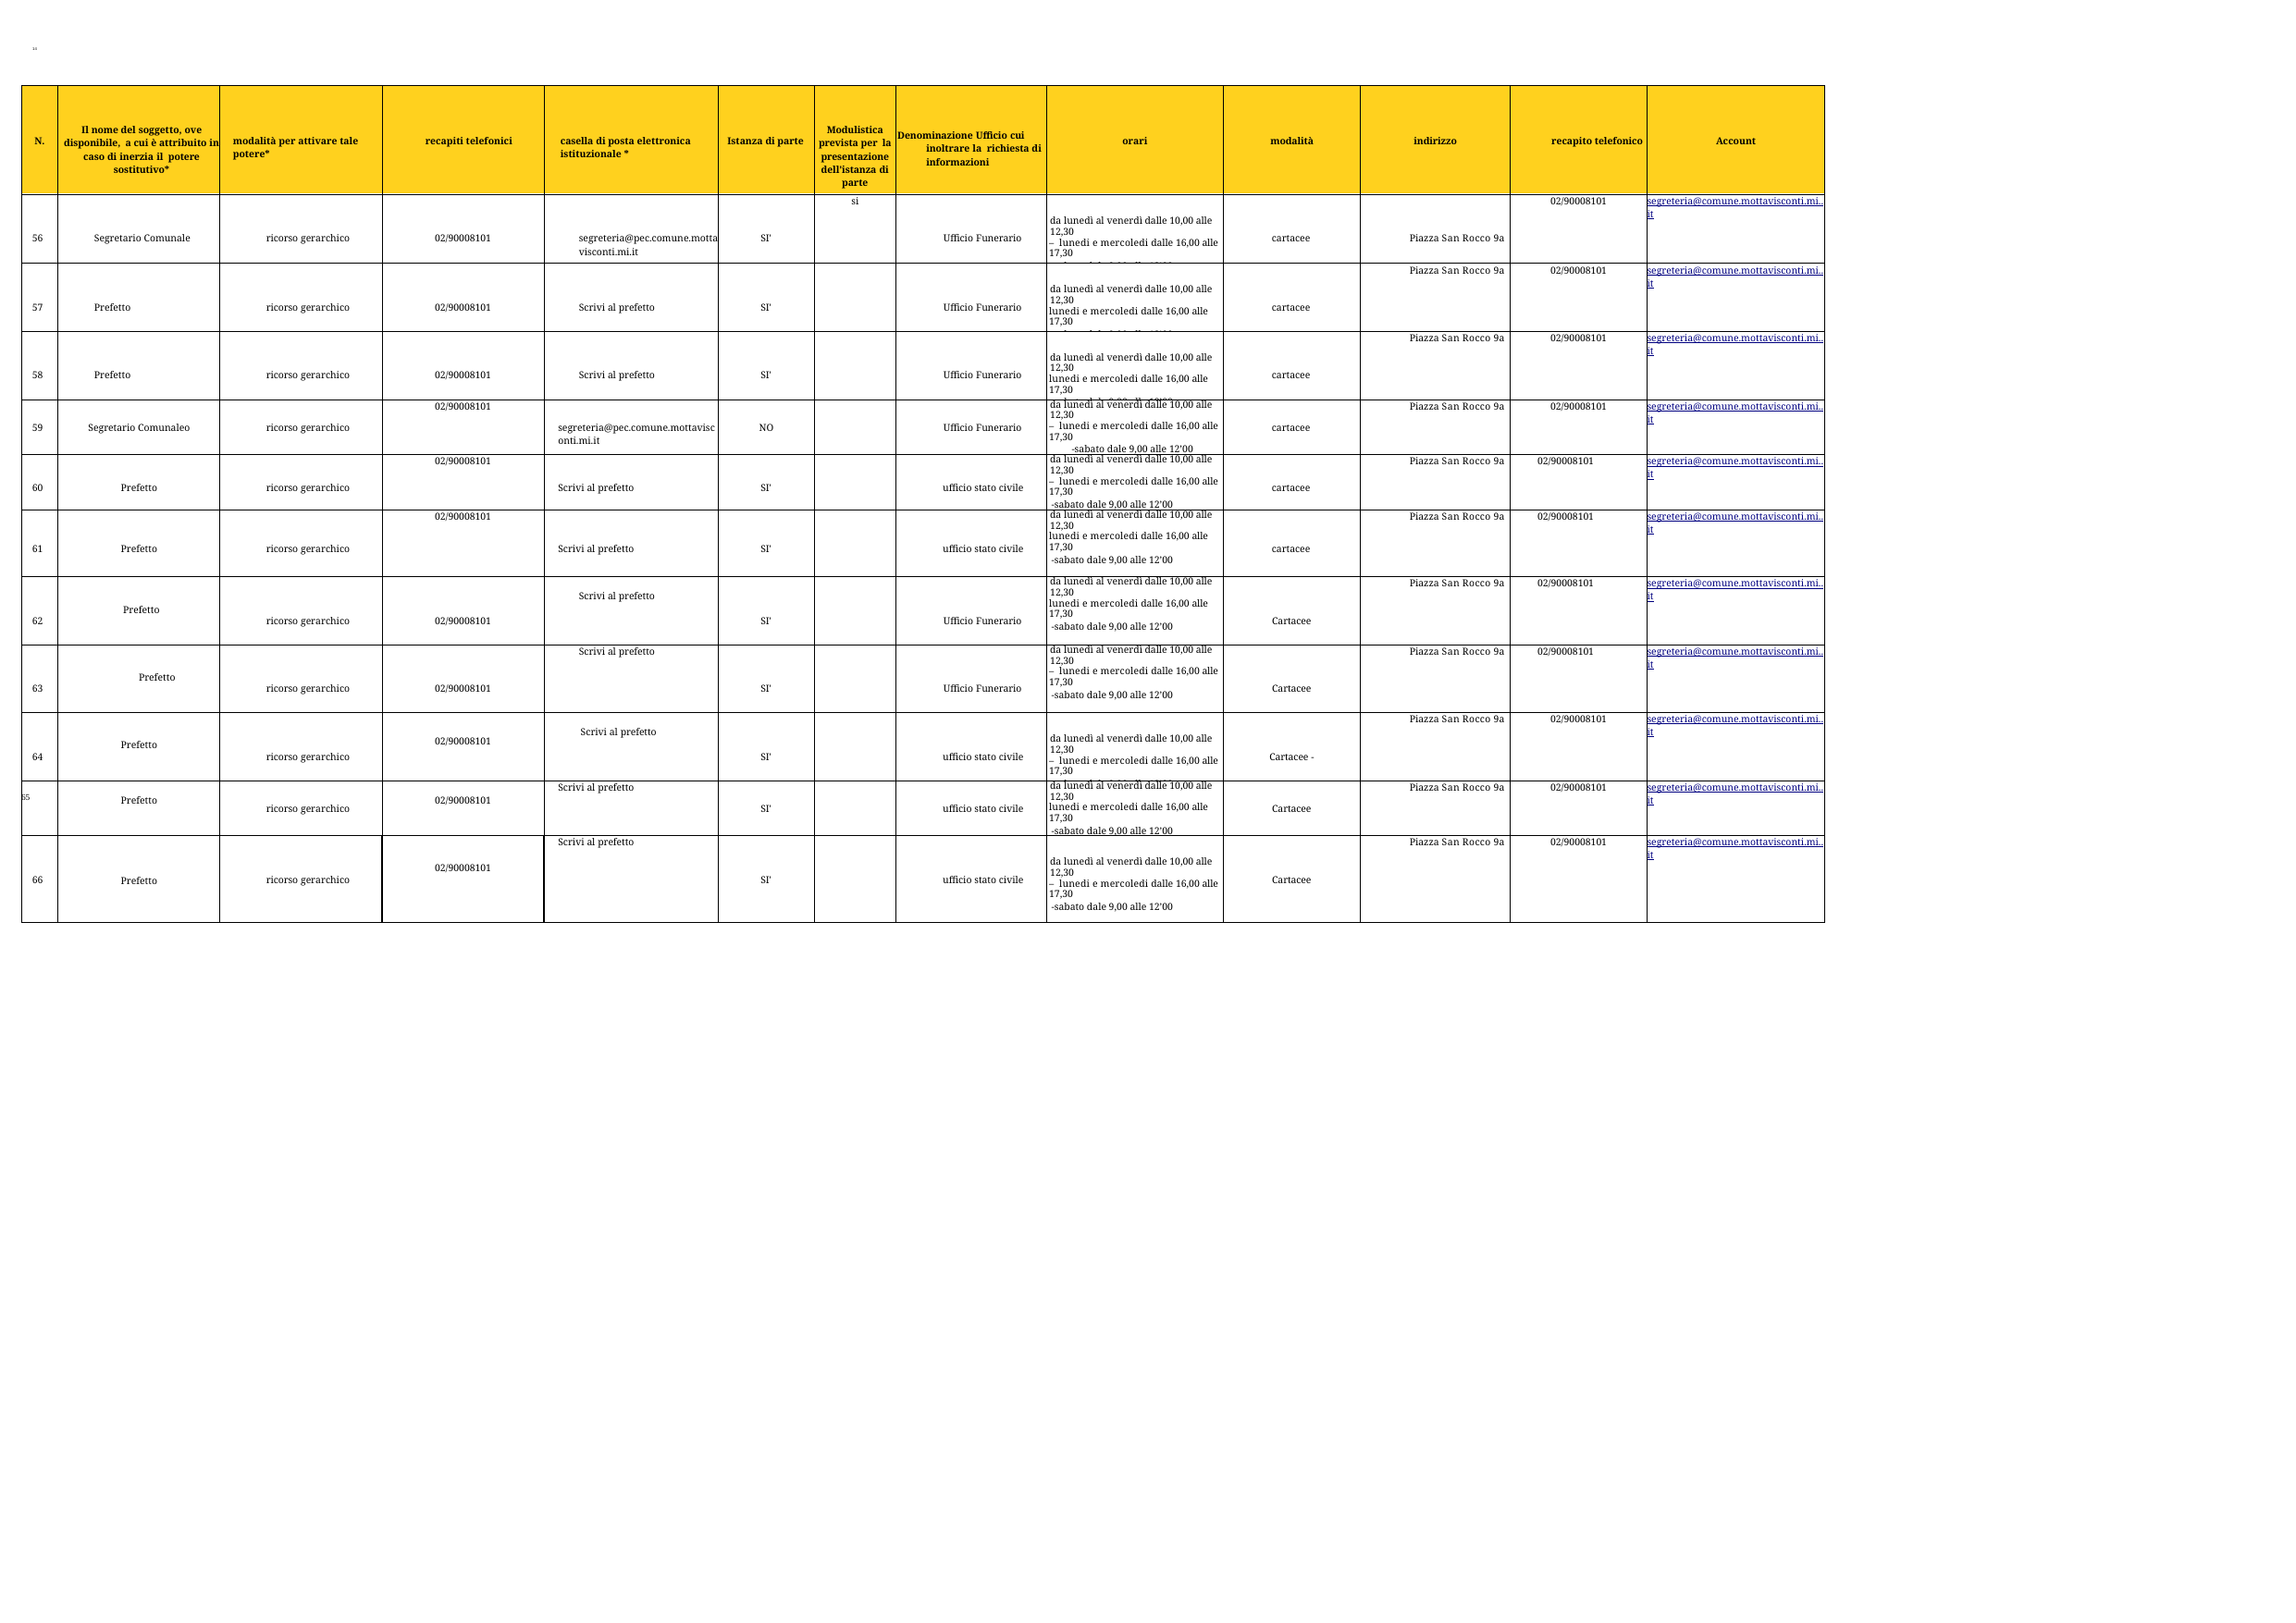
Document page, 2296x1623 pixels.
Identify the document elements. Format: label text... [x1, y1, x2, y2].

table_cell Ufficio Funerario [896, 332, 1046, 399]
table_cell Ufficio Funerario [896, 195, 1046, 263]
table_cell 65 [22, 781, 57, 835]
table_cell Ufficio Funerario [896, 646, 1046, 711]
table_cell [815, 781, 895, 835]
table_cell da lunedì al venerdì dalle 10,00 alle 12,30 – lunedi e mercoledi dalle 16,00 alle 17,30 -sabato dale 9,00 alle 12’00 [1047, 400, 1223, 454]
table_cell 02/90008101 [1511, 510, 1647, 576]
table_cell segreteria@comune.mottavisconti.mi..it [1648, 836, 1824, 922]
table_cell 02/90008101 [1511, 781, 1647, 835]
table_header modalità [1224, 86, 1360, 193]
table_cell Ufficio Funerario [896, 400, 1046, 454]
table_cell SI' [719, 510, 814, 576]
table_cell cartacee [1224, 264, 1360, 330]
table_cell 58 [22, 332, 57, 399]
table_cell 02/90008101 [383, 332, 544, 399]
table_cell segreteria@pec.comune.mottavisconti.mi.it [545, 195, 718, 263]
table_cell 02/90008101 [383, 195, 544, 263]
table_cell ricorso gerarchico [220, 400, 382, 454]
table_cell [815, 646, 895, 711]
table_cell ricorso gerarchico [220, 646, 382, 711]
table_cell segreteria@comune.mottavisconti.mi..it [1648, 781, 1824, 835]
table_cell da lunedì al venerdì dalle 10,00 alle 12,30 – lunedi e mercoledi dalle 16,00 alle 17,30 -sabato dale 9,00 alle 12’00 [1047, 646, 1223, 711]
table_cell NO [719, 400, 814, 454]
table_cell si [815, 195, 895, 263]
table_cell segreteria@comune.mottavisconti.mi..it [1648, 713, 1824, 781]
table_cell Segretario Comunale [58, 195, 219, 263]
table_cell ufficio stato civile [896, 781, 1046, 835]
table_cell ricorso gerarchico [220, 836, 381, 922]
table_cell SI' [719, 195, 814, 263]
table_header modalità per attivare tale potere* [220, 86, 382, 193]
table_cell Piazza San Rocco 9a [1361, 195, 1510, 263]
table_cell 02/90008101 [1511, 264, 1647, 330]
table_cell SI' [719, 332, 814, 399]
table_cell SI' [719, 713, 814, 781]
table_cell 02/90008101 [383, 646, 544, 711]
table_cell Piazza San Rocco 9a [1361, 510, 1510, 576]
table_cell Scrivi al prefetto [545, 510, 718, 576]
table_cell 02/90008101 [383, 713, 544, 781]
table_cell Prefetto [58, 264, 219, 330]
table_cell cartacee [1224, 455, 1360, 510]
table_cell 02/90008101 [383, 455, 544, 510]
table_cell cartacee [1224, 332, 1360, 399]
table_cell 02/90008101 [1511, 836, 1647, 922]
table_header casella di posta elettronica istituzionale * [545, 86, 718, 193]
table_cell SI' [719, 781, 814, 835]
table_cell cartacee [1224, 195, 1360, 263]
table_cell Piazza San Rocco 9a [1361, 577, 1510, 645]
table_cell 02/90008101 [1511, 455, 1647, 510]
table_cell Ufficio Funerario [896, 577, 1046, 645]
table_header recapiti telefonici [383, 86, 544, 193]
table_cell Scrivi al prefetto [545, 836, 718, 922]
table_cell da lunedì al venerdì dalle 10,00 alle 12,30 – lunedi e mercoledi dalle 16,00 alle 17,30 -sabato dale 9,00 alle 12’00 [1047, 836, 1223, 922]
table_cell ufficio stato civile [896, 713, 1046, 781]
table_cell SI' [719, 577, 814, 645]
table_cell Prefetto [58, 781, 219, 835]
table_cell Prefetto [58, 836, 219, 922]
table_cell [815, 510, 895, 576]
table_header N. [22, 86, 57, 193]
table_cell Cartacee [1224, 836, 1360, 922]
table_cell [815, 332, 895, 399]
table_cell Prefetto [58, 577, 219, 645]
table_cell 02/90008101 [1511, 195, 1647, 263]
table_cell segreteria@comune.mottavisconti.mi..it [1648, 455, 1824, 510]
table_cell [815, 713, 895, 781]
table_cell 02/90008101 [383, 577, 544, 645]
table_cell SI' [719, 455, 814, 510]
table_cell Scrivi al prefetto [545, 455, 718, 510]
table_cell Scrivi al prefetto [545, 713, 718, 781]
table_cell 64 [22, 713, 57, 781]
table_cell segreteria@comune.mottavisconti.mi..it [1648, 510, 1824, 576]
table_header Account [1648, 86, 1824, 193]
table_cell Cartacee - [1224, 713, 1360, 781]
table_cell 57 [22, 264, 57, 330]
table_cell [815, 577, 895, 645]
table_cell ricorso gerarchico [220, 195, 382, 263]
table_cell Scrivi al prefetto [545, 332, 718, 399]
table_cell Prefetto [58, 713, 219, 781]
table_header recapito telefonico [1511, 86, 1647, 193]
table_cell SI' [719, 646, 814, 711]
table_cell 02/90008101 [383, 400, 544, 454]
table_cell ricorso gerarchico [220, 332, 382, 399]
table_cell da lunedì al venerdì dalle 10,00 alle 12,30 lunedi e mercoledi dalle 16,00 alle 17,30 -sabato dale 9,00 alle 12’00 [1047, 781, 1223, 835]
table_cell 02/90008101 [383, 510, 544, 576]
table_cell ricorso gerarchico [220, 713, 382, 781]
table_cell ricorso gerarchico [220, 455, 382, 510]
table_cell Piazza San Rocco 9a [1361, 264, 1510, 330]
table_cell [815, 836, 895, 922]
table_cell segreteria@comune.mottavisconti.mi..it [1648, 646, 1824, 711]
table_cell cartacee [1224, 510, 1360, 576]
table_cell da lunedì al venerdì dalle 10,00 alle 12,30 lunedi e mercoledi dalle 16,00 alle 17,30 -sabato dale 9,00 alle 12’00 [1047, 332, 1223, 399]
table_cell SI' [719, 264, 814, 330]
table_cell 56 [22, 195, 57, 263]
table_cell Piazza San Rocco 9a [1361, 455, 1510, 510]
table_cell 02/90008101 [1511, 332, 1647, 399]
table_header indirizzo [1361, 86, 1510, 193]
table_cell Prefetto [58, 332, 219, 399]
table_header orari [1047, 86, 1223, 193]
table_cell 62 [22, 577, 57, 645]
table_cell Segretario Comunaleo [58, 400, 219, 454]
table_cell Piazza San Rocco 9a [1361, 781, 1510, 835]
table_cell [815, 455, 895, 510]
table_cell Prefetto [58, 455, 219, 510]
table_cell da lunedì al venerdì dalle 10,00 alle 12,30 lunedi e mercoledi dalle 16,00 alle 17,30 -sabato dale 9,00 alle 12’00 [1047, 577, 1223, 645]
table_cell Piazza San Rocco 9a [1361, 646, 1510, 711]
table_cell ricorso gerarchico [220, 781, 382, 835]
table_cell 02/90008101 [1511, 646, 1647, 711]
table_cell segreteria@comune.mottavisconti.mi..it [1648, 264, 1824, 330]
table_cell Cartacee [1224, 781, 1360, 835]
table_cell 02/90008101 [1511, 400, 1647, 454]
table_cell ufficio stato civile [896, 836, 1046, 922]
table_cell Scrivi al prefetto [545, 646, 718, 711]
table_cell Piazza San Rocco 9a [1361, 332, 1510, 399]
table_cell segreteria@comune.mottavisconti.mi..it [1648, 400, 1824, 454]
table_cell Ufficio Funerario [896, 264, 1046, 330]
table_cell Prefetto [58, 510, 219, 576]
table_cell 02/90008101 [383, 836, 543, 922]
table_cell segreteria@comune.mottavisconti.mi..it [1648, 332, 1824, 399]
table_cell da lunedì al venerdì dalle 10,00 alle 12,30 – lunedi e mercoledi dalle 16,00 alle 17,30 -sabato dale 9,00 alle 12’00 [1047, 455, 1223, 510]
table_cell ufficio stato civile [896, 455, 1046, 510]
table_cell 63 [22, 646, 57, 711]
table_cell SI' [719, 836, 814, 922]
table_cell da lunedì al venerdì dalle 10,00 alle 12,30 lunedi e mercoledi dalle 16,00 alle 17,30 -sabato dale 9,00 alle 12’00 [1047, 264, 1223, 330]
table_cell Cartacee [1224, 577, 1360, 645]
table_cell segreteria@comune.mottavisconti.mi..it [1648, 195, 1824, 263]
table_cell Prefetto [58, 646, 219, 711]
table_cell Scrivi al prefetto [545, 577, 718, 645]
table_cell ricorso gerarchico [220, 510, 382, 576]
table_cell Cartacee [1224, 646, 1360, 711]
table_cell Scrivi al prefetto [545, 781, 718, 835]
table_cell da lunedì al venerdì dalle 10,00 alle 12,30 – lunedi e mercoledi dalle 16,00 alle 17,30 -sabato dale 9,00 alle 12’00 [1047, 713, 1223, 781]
table_cell ricorso gerarchico [220, 577, 382, 645]
table_header Il nome del soggetto, ove disponibile, a cui è attribuito in caso di inerzia il potere sostitutivo* [58, 86, 219, 193]
table_cell 02/90008101 [383, 781, 544, 835]
table_cell 59 [22, 400, 57, 454]
table_header Denominazione Ufficio cui inoltrare la richiesta di informazioni [896, 86, 1046, 193]
table_cell Piazza San Rocco 9a [1361, 836, 1510, 922]
table_cell segreteria@pec.comune.mottavisconti.mi.it [545, 400, 718, 454]
table_cell 02/90008101 [1511, 577, 1647, 645]
table_cell 02/90008101 [383, 264, 544, 330]
table_cell 60 [22, 455, 57, 510]
table_cell [815, 264, 895, 330]
table_cell Scrivi al prefetto [545, 264, 718, 330]
table_cell segreteria@comune.mottavisconti.mi..it [1648, 577, 1824, 645]
table_cell 66 [22, 836, 57, 922]
table_cell cartacee [1224, 400, 1360, 454]
table_cell ufficio stato civile [896, 510, 1046, 576]
table_cell 61 [22, 510, 57, 576]
table_cell ricorso gerarchico [220, 264, 382, 330]
table_cell Piazza San Rocco 9a [1361, 713, 1510, 781]
table_cell Piazza San Rocco 9a [1361, 400, 1510, 454]
table_cell [815, 400, 895, 454]
table_cell da lunedì al venerdì dalle 10,00 alle 12,30 lunedi e mercoledi dalle 16,00 alle 17,30 -sabato dale 9,00 alle 12’00 [1047, 510, 1223, 576]
table_header Modulistica prevista per la presentazione dell'istanza di parte [815, 86, 895, 193]
table_cell 02/90008101 [1511, 713, 1647, 781]
table_header Istanza di parte [719, 86, 814, 193]
table_cell da lunedì al venerdì dalle 10,00 alle 12,30 – lunedi e mercoledi dalle 16,00 alle 17,30 -sabato dale 9,00 alle 12’00 [1047, 195, 1223, 263]
